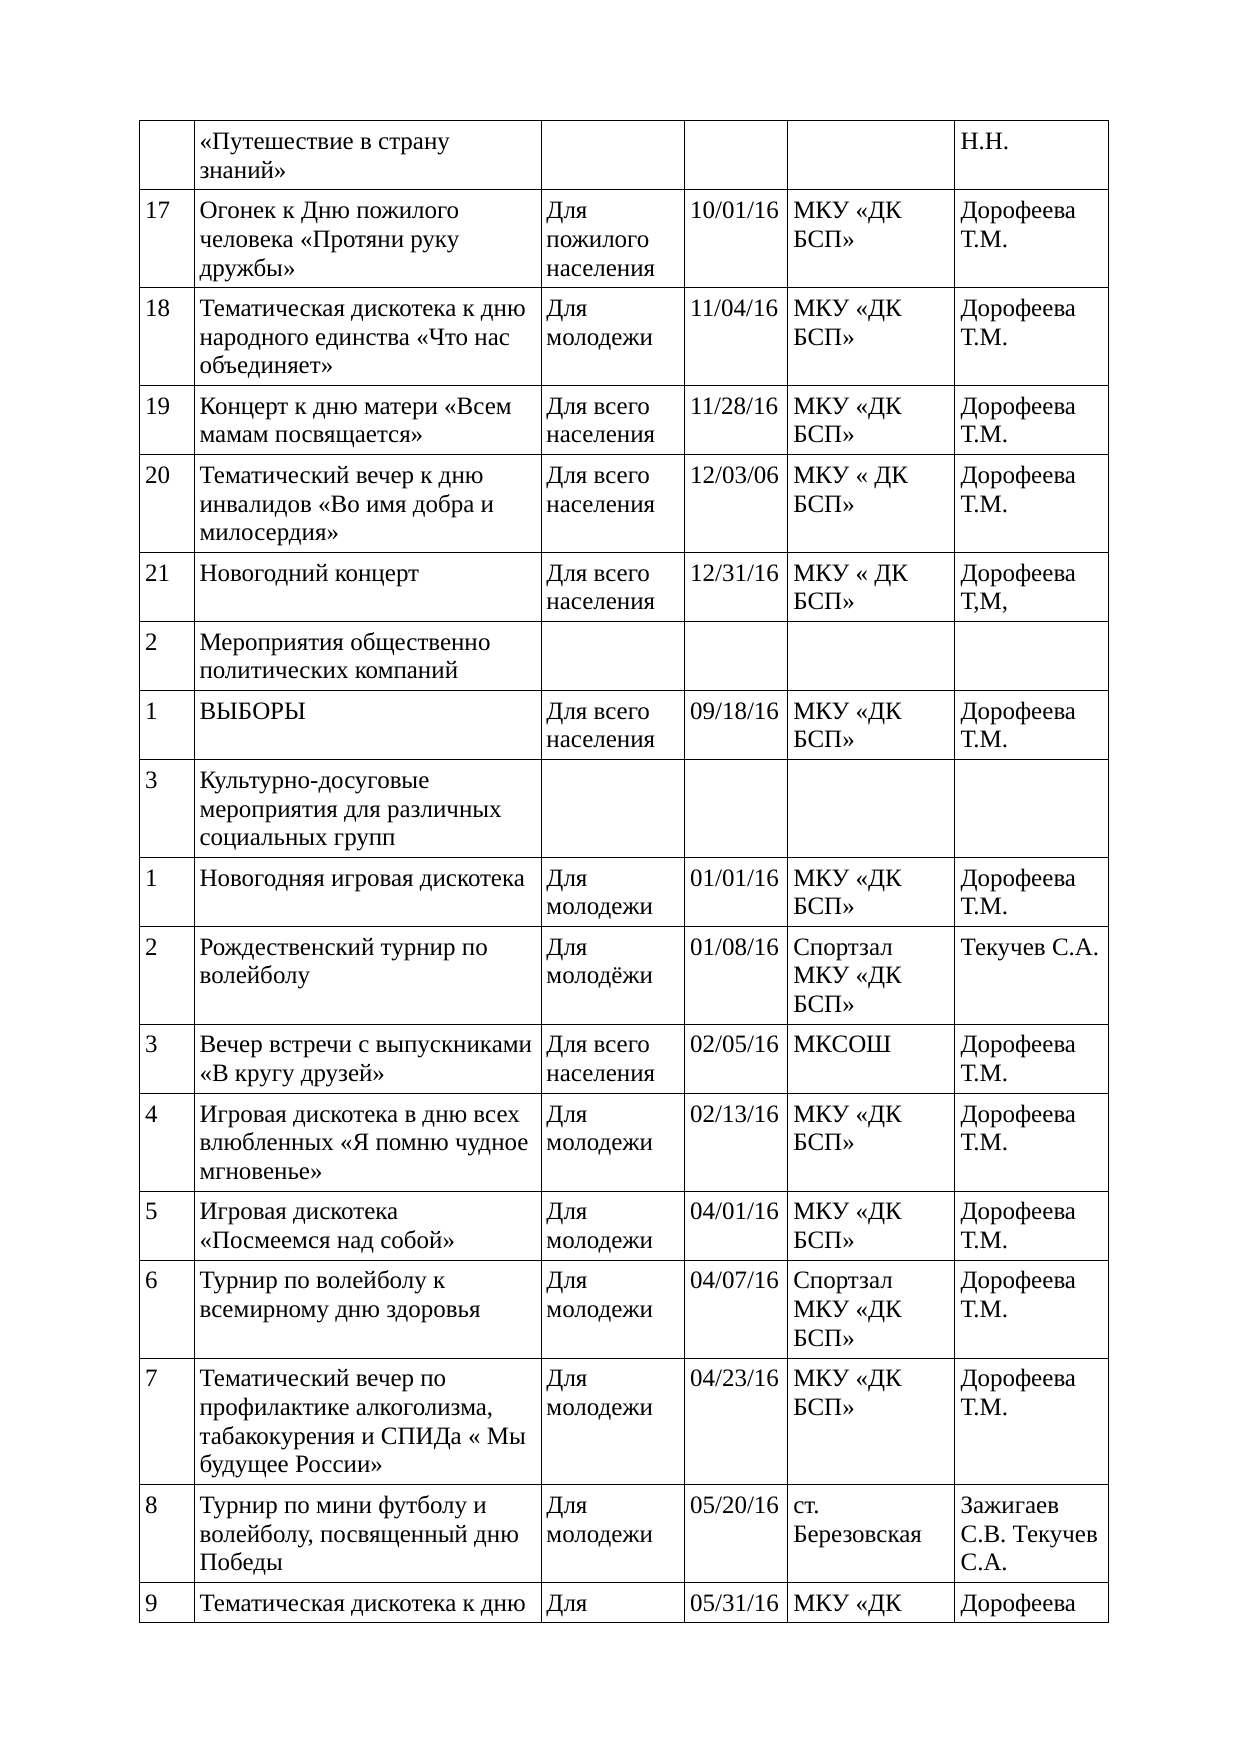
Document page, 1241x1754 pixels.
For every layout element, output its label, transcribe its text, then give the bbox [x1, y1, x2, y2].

table_cell Рождественский турнир по волейболу [195, 927, 541, 1024]
table_cell Дорофеева Т.М. [955, 1261, 1108, 1357]
table_cell [542, 121, 684, 189]
table_cell 1 [140, 858, 194, 926]
table_cell Дорофеева Т.М. [955, 190, 1108, 287]
table_cell 5 [140, 1192, 194, 1260]
table_cell Дорофеева [955, 1583, 1108, 1622]
table_cell 18 [140, 288, 194, 385]
table_cell МКУ «ДК [788, 1583, 954, 1622]
table_cell 08.01.16 [685, 927, 787, 1024]
table_cell Для всего населения [542, 691, 684, 759]
table_cell Зажигаев С.В. Текучев С.А. [955, 1485, 1108, 1582]
table_cell Спортзал МКУ «ДК БСП» [788, 927, 954, 1024]
table_cell Для молодежи [542, 1192, 684, 1260]
table_cell [955, 622, 1108, 690]
table_cell Для молодежи [542, 1359, 684, 1484]
table_cell Турнир по мини футболу и волейболу, посвященный дню Победы [195, 1485, 541, 1582]
table_cell 9 [140, 1583, 194, 1622]
table_cell 17 [140, 190, 194, 287]
table_cell 01.10.16 [685, 190, 787, 287]
table_cell [788, 121, 954, 189]
table_cell 7 [140, 1359, 194, 1484]
table_cell 20 [140, 455, 194, 552]
table_cell МКУ «ДК БСП» [788, 691, 954, 759]
table_cell Н.Н. [955, 121, 1108, 189]
table_cell Для пожилого населения [542, 190, 684, 287]
table_cell 01.09.16 [685, 121, 787, 189]
table_cell 07.04.16 [685, 1261, 787, 1357]
table_cell МКСОШ [788, 1025, 954, 1093]
table_cell МКУ «ДК БСП» [788, 1359, 954, 1484]
table_cell [955, 760, 1108, 857]
table_cell 18.09.16 [685, 691, 787, 759]
table_cell 01.04.16 [685, 1192, 787, 1260]
table_cell Дорофеева Т.М. [955, 1192, 1108, 1260]
table_cell 21 [140, 553, 194, 621]
table_cell Концерт к дню матери «Всем мамам посвящается» [195, 386, 541, 454]
table_cell Для молодежи [542, 288, 684, 385]
table_cell 31.05.16 [685, 1583, 787, 1622]
table_cell Для всего населения [542, 553, 684, 621]
table_cell Спортзал МКУ «ДК БСП» [788, 1261, 954, 1357]
table_cell 28.11.16 [685, 386, 787, 454]
table_cell Дорофеева Т.М. [955, 455, 1108, 552]
table_cell МКУ « ДК БСП» [788, 553, 954, 621]
table_cell Для всего населения [542, 1025, 684, 1093]
table_cell МКУ «ДК БСП» [788, 288, 954, 385]
table_cell МКУ «ДК БСП» [788, 386, 954, 454]
table_cell МКУ «ДК БСП» [788, 1192, 954, 1260]
table_cell Для всего населения [542, 386, 684, 454]
table_cell МКУ «ДК БСП» [788, 190, 954, 287]
table_cell Игровая дискотека в дню всех влюбленных «Я помню чудное мгновенье» [195, 1094, 541, 1191]
table_cell Для всего населения [542, 455, 684, 552]
table_cell Тематический вечер по профилактике алкоголизма, табакокурения и СПИДа « Мы будущее России» [195, 1359, 541, 1484]
table_cell 8 [140, 1485, 194, 1582]
table_cell МКУ « ДК БСП» [788, 455, 954, 552]
table_cell Тематическая дискотека к дню [195, 1583, 541, 1622]
table_cell Тематический вечер к дню инвалидов «Во имя добра и милосердия» [195, 455, 541, 552]
table_cell Дорофеева Т.М. [955, 1359, 1108, 1484]
table_cell Для молодёжи [542, 927, 684, 1024]
table_cell Новогодняя игровая дискотека [195, 858, 541, 926]
table_cell ст. Березовская [788, 1485, 954, 1582]
table_cell 1 [140, 691, 194, 759]
table_cell 3 [140, 760, 194, 857]
table_cell [788, 622, 954, 690]
table_cell Турнир по волейболу к всемирному дню здоровья [195, 1261, 541, 1357]
table_cell [788, 760, 954, 857]
table_cell Огонек к Дню пожилого человека «Протяни руку дружбы» [195, 190, 541, 287]
table_cell [140, 121, 194, 189]
table_cell 4 [140, 1094, 194, 1191]
table_cell Дорофеева Т.М. [955, 691, 1108, 759]
table_cell Для молодежи [542, 858, 684, 926]
table_cell ВЫБОРЫ [195, 691, 541, 759]
table_cell Вечер встречи с выпускниками «В кругу друзей» [195, 1025, 541, 1093]
table_cell Новогодний концерт [195, 553, 541, 621]
table_cell [542, 760, 684, 857]
table_cell «Путешествие в страну знаний» [195, 121, 541, 189]
table_cell Дорофеева Т.М. [955, 288, 1108, 385]
table_cell 03.12.06 [685, 455, 787, 552]
table_cell МКУ «ДК БСП» [788, 858, 954, 926]
table_cell Мероприятия общественно политических компаний [195, 622, 541, 690]
table_cell 6 [140, 1261, 194, 1357]
table_cell Для [542, 1583, 684, 1622]
table_cell [685, 760, 787, 857]
table_cell Текучев С.А. [955, 927, 1108, 1024]
table_cell Игровая дискотека «Посмеемся над собой» [195, 1192, 541, 1260]
table_cell 04.11.16 [685, 288, 787, 385]
table_cell Дорофеева Т.М. [955, 1094, 1108, 1191]
table_cell Дорофеева Т,М, [955, 553, 1108, 621]
table_cell [685, 622, 787, 690]
table_cell [542, 622, 684, 690]
table_cell Для молодежи [542, 1261, 684, 1357]
table_cell 31.12.16 [685, 553, 787, 621]
table_cell 05.02.16 [685, 1025, 787, 1093]
table_cell 13.02.16 [685, 1094, 787, 1191]
table_cell Дорофеева Т.М. [955, 858, 1108, 926]
table_cell Тематическая дискотека к дню народного единства «Что нас объединяет» [195, 288, 541, 385]
table_cell Дорофеева Т.М. [955, 386, 1108, 454]
table_cell Для молодежи [542, 1094, 684, 1191]
table_cell Для молодежи [542, 1485, 684, 1582]
table_cell 2 [140, 927, 194, 1024]
table_cell Культурно-досуговые мероприятия для различных социальных групп [195, 760, 541, 857]
table_cell МКУ «ДК БСП» [788, 1094, 954, 1191]
table_cell 23.04.16 [685, 1359, 787, 1484]
table_cell 01.01.16 [685, 858, 787, 926]
table_cell 19 [140, 386, 194, 454]
table_cell 2 [140, 622, 194, 690]
table_cell Дорофеева Т.М. [955, 1025, 1108, 1093]
table_cell 20.05.16 [685, 1485, 787, 1582]
table_cell 3 [140, 1025, 194, 1093]
